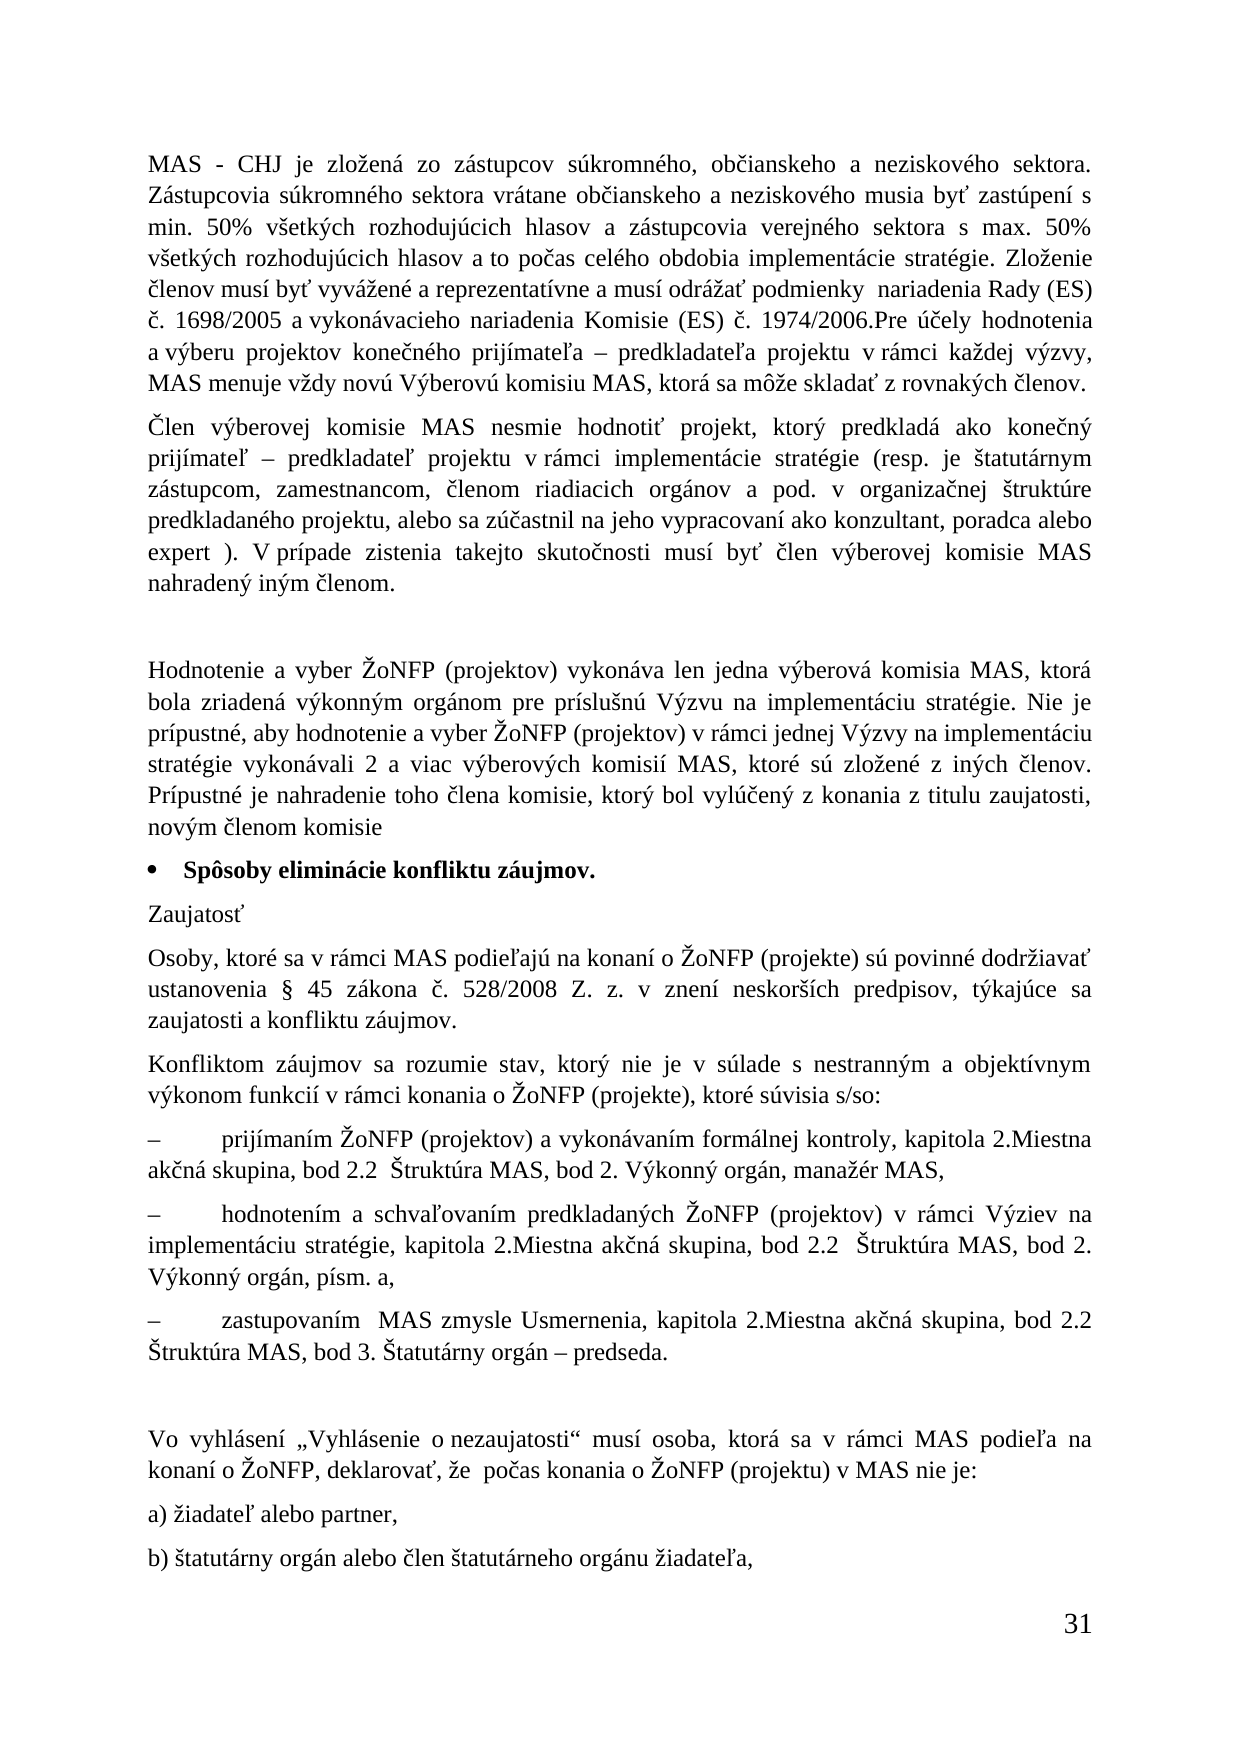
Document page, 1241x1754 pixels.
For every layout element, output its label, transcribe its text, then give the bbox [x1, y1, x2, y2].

text Vo vyhlásení „Vyhlásenie o nezaujatosti“ musí osoba, ktorá sa v rámci MAS podieľa na konaní o ŽoNFP, deklarovať, že počas konania o ŽoNFP (projektu) v MAS nie je: [148, 1423, 1093, 1485]
text Osoby, ktoré sa v rámci MAS podieľajú na konaní o ŽoNFP (projekte) sú povinné dodržiavať ustanovenia § 45 zákona č. 528/2008 Z. z. v znení neskorších predpisov, týkajúce sa zaujatosti a konfliktu záujmov. [148, 941, 1093, 1035]
text Člen výberovej komisie MAS nesmie hodnotiť projekt, ktorý predkladá ako konečný prijímateľ – predkladateľ projektu v rámci implementácie stratégie (resp. je štatutárnym zástupcom, zamestnancom, členom riadiacich orgánov a pod. v organizačnej štruktúre predkladaného projektu, alebo sa zúčastnil na jeho vypracovaní ako konzultant, poradca alebo expert ). V prípade zistenia takejto skutočnosti musí byť člen výberovej komisie MAS nahradený iným členom. [148, 410, 1093, 598]
text Konfliktom záujmov sa rozumie stav, ktorý nie je v súlade s nestranným a objektívnym výkonom funkcií v rámci konania o ŽoNFP (projekte), ktoré súvisia s/so: [148, 1048, 1093, 1110]
text Zaujatosť [148, 898, 1093, 929]
text a) žiadateľ alebo partner, [148, 1498, 1093, 1529]
text – hodnotením a schvaľovaním predkladaných ŽoNFP (projektov) v rámci Výziev na implementáciu stratégie, kapitola 2.Miestna akčná skupina, bod 2.2 Štruktúra MAS, bod 2. Výkonný orgán, písm. a, [148, 1198, 1093, 1291]
text b) štatutárny orgán alebo člen štatutárneho orgánu žiadateľa, [148, 1541, 1093, 1573]
text – prijímaním ŽoNFP (projektov) a vykonávaním formálnej kontroly, kapitola 2.Miestna akčná skupina, bod 2.2 Štruktúra MAS, bod 2. Výkonný orgán, manažér MAS, [148, 1123, 1093, 1185]
text MAS - CHJ je zložená zo zástupcov súkromného, občianskeho a neziskového sektora. Zástupcovia súkromného sektora vrátane občianskeho a neziskového musia byť zastúpení s min. 50% všetkých rozhodujúcich hlasov a zástupcovia verejného sektora s max. 50% všetkých rozhodujúcich hlasov a to počas celého obdobia implementácie stratégie. Zloženie členov musí byť vyvážené a reprezentatívne a musí odrážať podmienky nariadenia Rady (ES) č. 1698/2005 a vykonávacieho nariadenia Komisie (ES) č. 1974/2006.Pre účely hodnotenia a výberu projektov konečného prijímateľa – predkladateľa projektu v rámci každej výzvy, MAS menuje vždy novú Výberovú komisiu MAS, ktorá sa môže skladať z rovnakých členov. [148, 148, 1093, 398]
text – zastupovaním MAS zmysle Usmernenia, kapitola 2.Miestna akčná skupina, bod 2.2 Štruktúra MAS, bod 3. Štatutárny orgán – predseda. [148, 1304, 1093, 1366]
text Hodnotenie a vyber ŽoNFP (projektov) vykonáva len jedna výberová komisia MAS, ktorá bola zriadená výkonným orgánom pre príslušnú Výzvu na implementáciu stratégie. Nie je prípustné, aby hodnotenie a vyber ŽoNFP (projektov) v rámci jednej Výzvy na implementáciu stratégie vykonávali 2 a viac výberových komisií MAS, ktoré sú zložené z iných členov. Prípustné je nahradenie toho člena komisie, ktorý bol vylúčený z konania z titulu zaujatosti, novým členom komisie [148, 654, 1093, 841]
list Spôsoby eliminácie konfliktu záujmov. [148, 854, 1093, 885]
